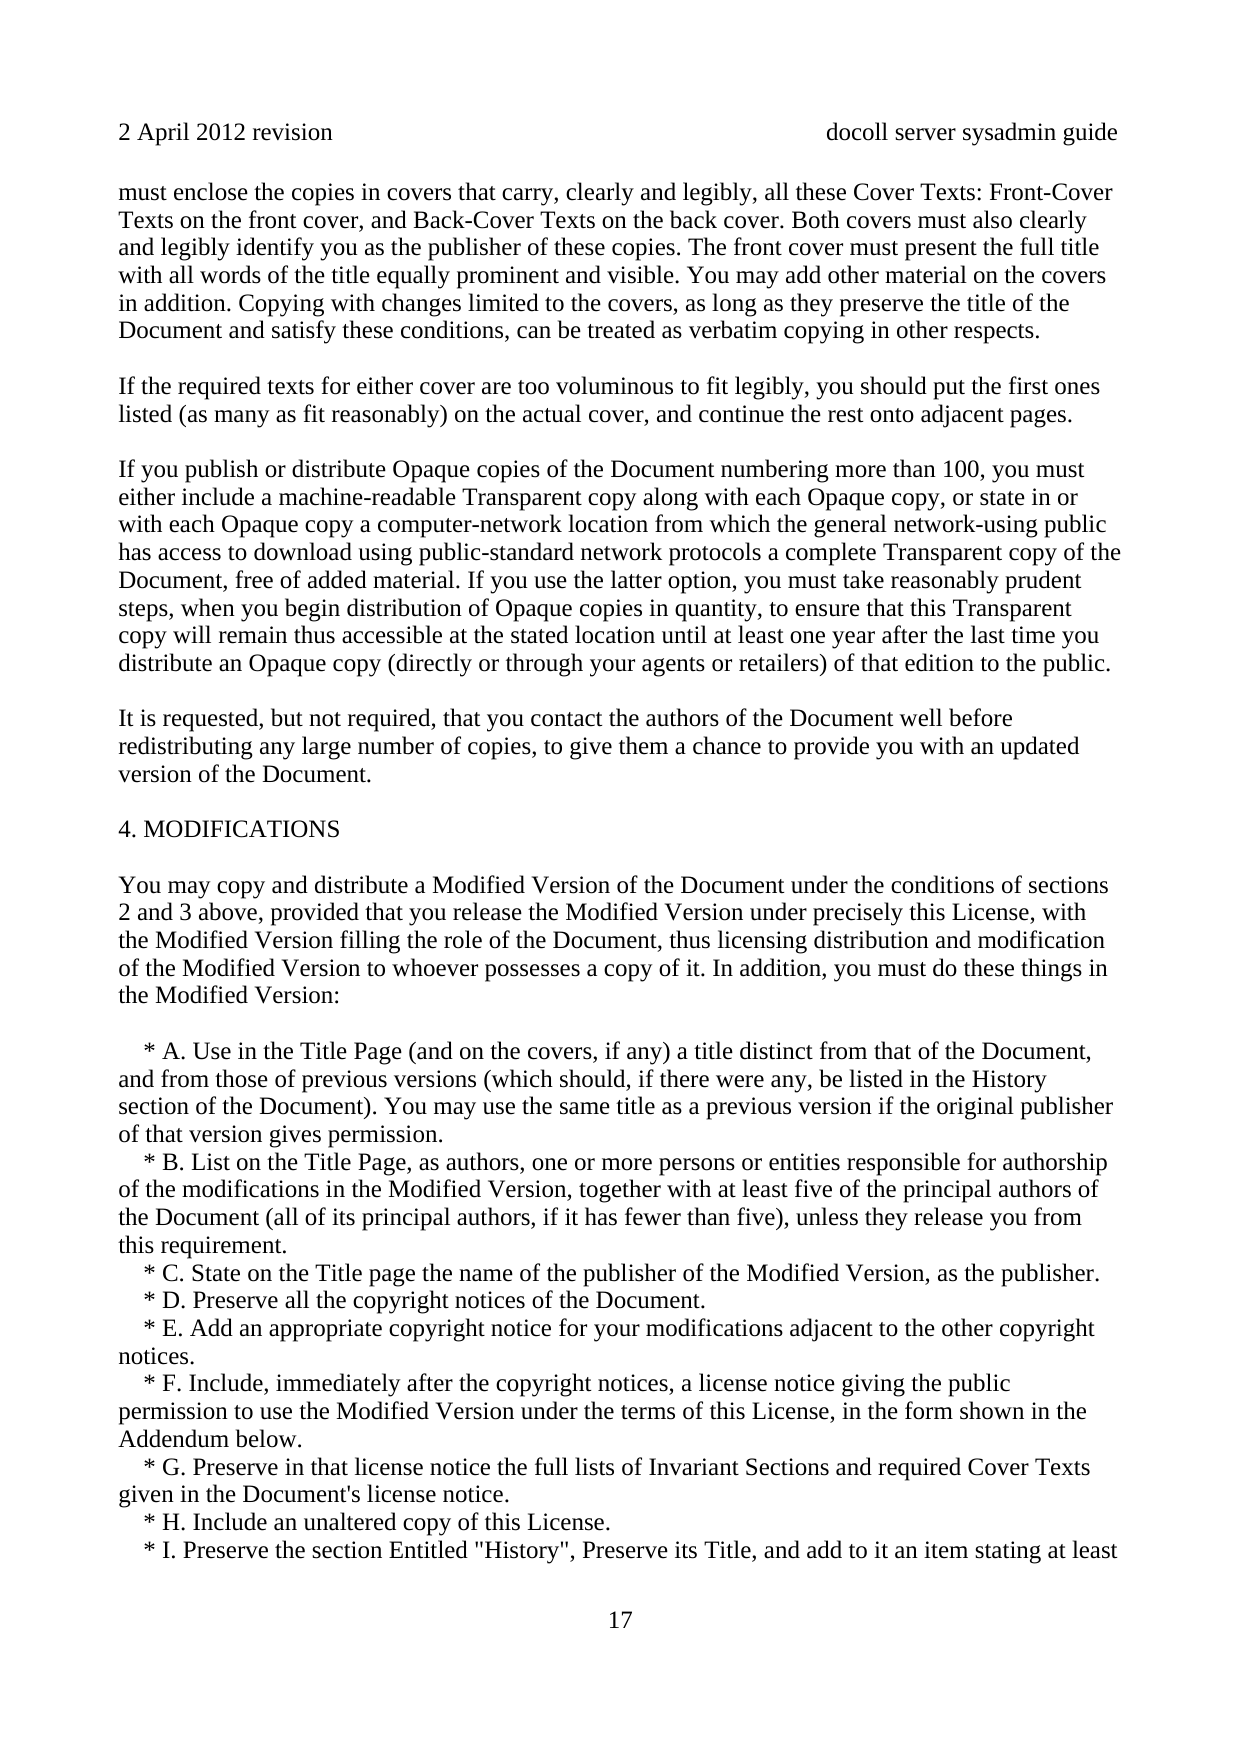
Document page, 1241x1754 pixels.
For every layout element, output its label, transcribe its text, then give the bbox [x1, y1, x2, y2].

text It is requested, but not required, that you contact the authors of the Document well before redistributing any large number of copies, to give them a chance to provide you with an updated version of the Document. [118, 704, 1122, 788]
text * A. Use in the Title Page (and on the covers, if any) a title distinct from that of the Document, and from those of previous versions (which should, if there were any, be listed in the History section of the Document). You may use the same title as a previous version if the original publisher of that version gives permission. [118, 1037, 1122, 1148]
text * G. Preserve in that license notice the full lists of Invariant Sections and required Cover Texts given in the Document's license notice. [118, 1453, 1122, 1508]
text * E. Add an appropriate copyright notice for your modifications adjacent to the other copyright notices. [118, 1314, 1122, 1369]
text If the required texts for either cover are too voluminous to fit legibly, you should put the first ones listed (as many as fit reasonably) on the actual cover, and continue the rest onto adjacent pages. [118, 372, 1122, 427]
text * C. State on the Title page the name of the publisher of the Modified Version, as the publisher. [118, 1259, 1122, 1286]
text must enclose the copies in covers that carry, clearly and legibly, all these Cover Texts: Front-Cover Texts on the front cover, and Back-Cover Texts on the back cover. Both covers must also clearly and legibly identify you as the publisher of these copies. The front cover must present the full title with all words of the title equally prominent and visible. You may add other material on the covers in addition. Copying with changes limited to the covers, as long as they preserve the title of the Document and satisfy these conditions, can be treated as verbatim copying in other respects. [118, 178, 1122, 344]
text * H. Include an unaltered copy of this License. [118, 1508, 1122, 1536]
text * D. Preserve all the copyright notices of the Document. [118, 1286, 1122, 1314]
text * B. List on the Title Page, as authors, one or more persons or entities responsible for authorship of the modifications in the Modified Version, together with at least five of the principal authors of the Document (all of its principal authors, if it has fewer than five), unless they release you from this requirement. [118, 1148, 1122, 1259]
text If you publish or distribute Opaque copies of the Document numbering more than 100, you must either include a machine-readable Transparent copy along with each Opaque copy, or state in or with each Opaque copy a computer-network location from which the general network-using public has access to download using public-standard network protocols a complete Transparent copy of the Document, free of added material. If you use the latter option, you must take reasonably prudent steps, when you begin distribution of Opaque copies in quantity, to ensure that this Transparent copy will remain thus accessible at the stated location until at least one year after the last time you distribute an Opaque copy (directly or through your agents or retailers) of that edition to the public. [118, 455, 1122, 677]
text * F. Include, immediately after the copyright notices, a license notice giving the public permission to use the Modified Version under the terms of this License, in the form shown in the Addendum below. [118, 1369, 1122, 1453]
text You may copy and distribute a Modified Version of the Document under the conditions of sections 2 and 3 above, provided that you release the Modified Version under precisely this License, with the Modified Version filling the role of the Document, thus licensing distribution and modification of the Modified Version to whoever possesses a copy of it. In addition, you must do these things in the Modified Version: [118, 871, 1122, 1009]
text 4. MODIFICATIONS [118, 815, 1122, 843]
text * I. Preserve the section Entitled "History", Preserve its Title, and add to it an item stating at least [118, 1536, 1122, 1563]
